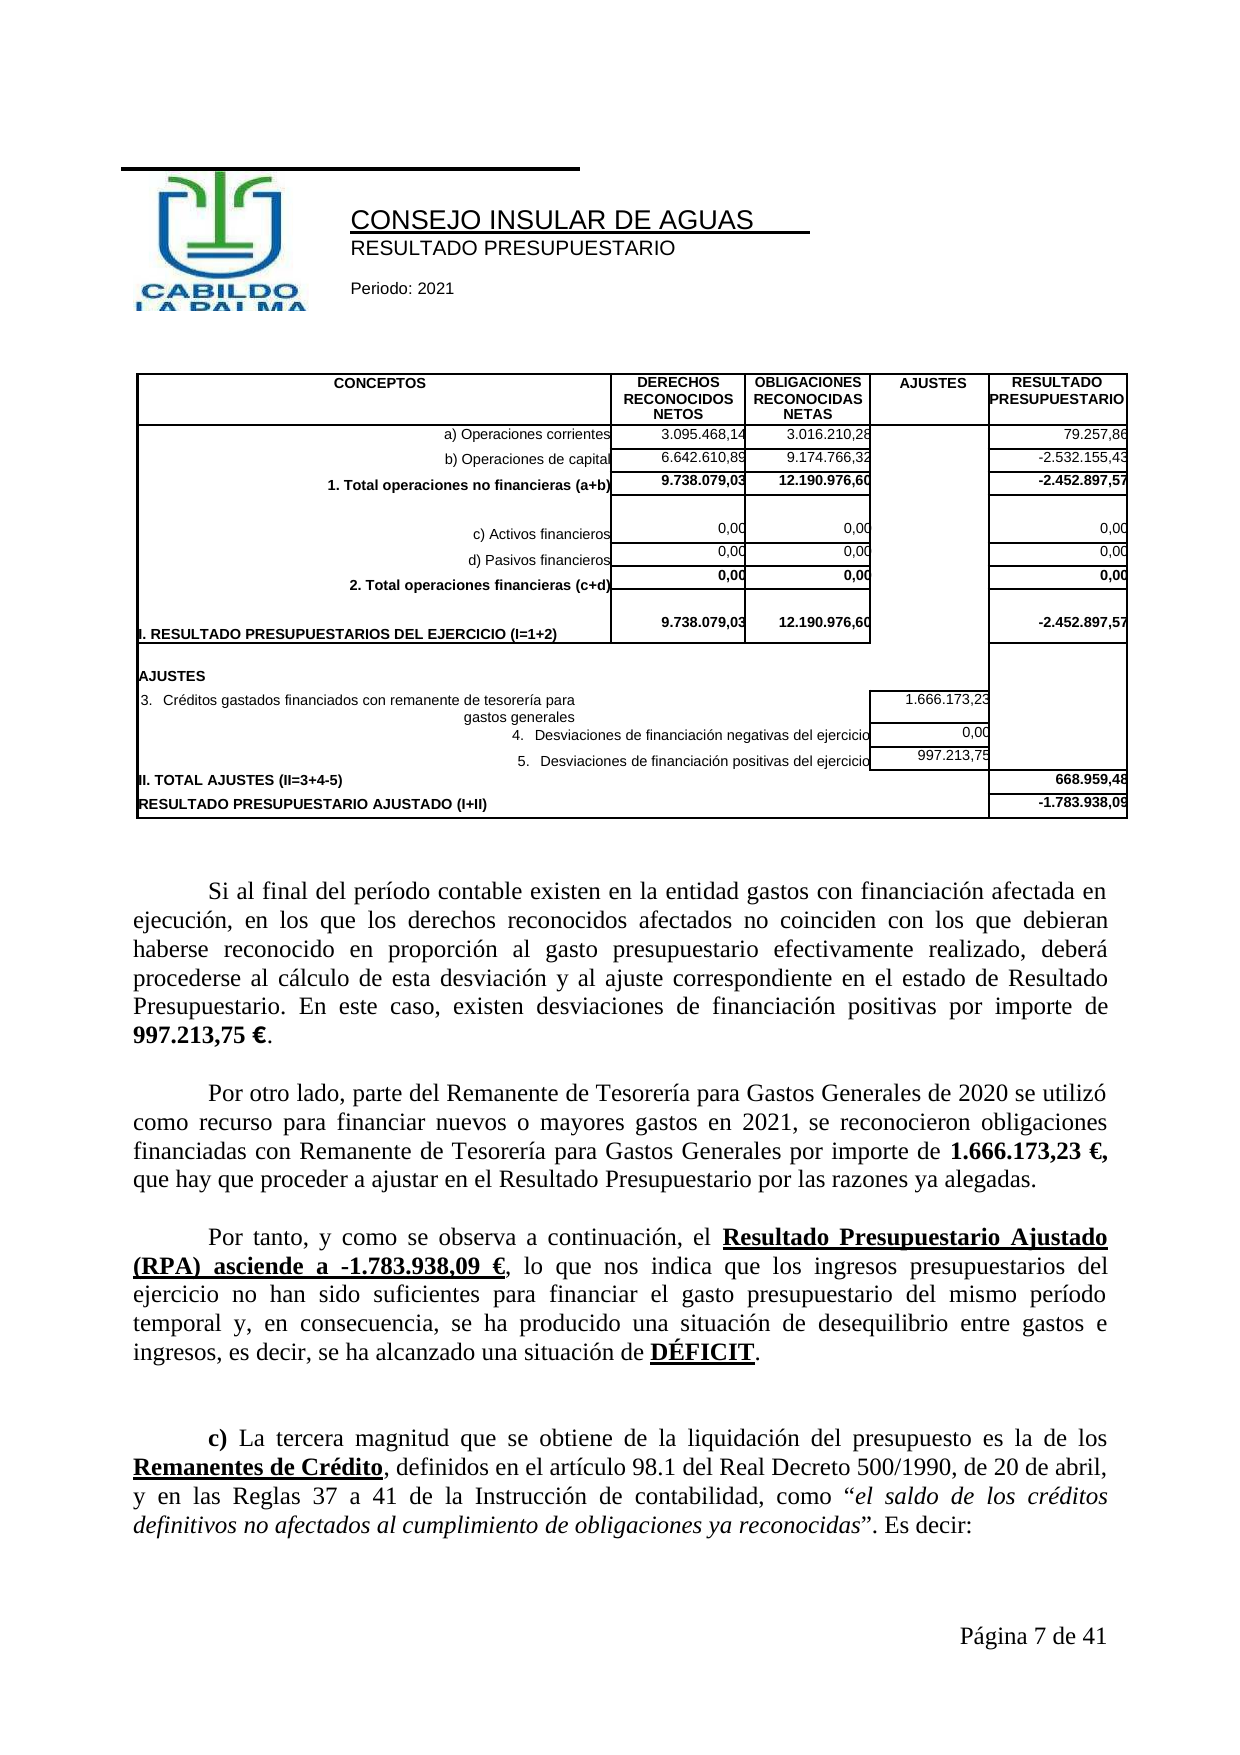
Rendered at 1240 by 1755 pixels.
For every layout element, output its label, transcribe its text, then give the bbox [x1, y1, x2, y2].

table_cell 12.190.976,60 [746, 590, 869, 642]
table_cell -2.452.897,57 [990, 590, 1126, 642]
table_header AJUSTES [871, 375, 988, 424]
table_cell 0,00 [746, 544, 869, 565]
subtitle CONSEJO INSULAR DE AGUAS [350, 204, 1181, 235]
table_cell 9.738.079,03 [612, 590, 744, 642]
table_header RESULTADO PRESUPUESTARIO [990, 375, 1126, 424]
text Por tanto, y como se observa a continuación, el Resultado Presupuestario Ajustado (RPA) asciende a -1.783.938,09 €, lo que nos indica que los ingresos presupuestarios del ejercicio no han sido suficientes para financiar el gasto presupuestario del mismo período temporal y, en consecuencia, se ha producido una situación de desequilibrio entre gastos e ingresos, es decir, se ha alcanzado una situación de DÉFICIT. [133, 1222, 1108, 1366]
table_cell 0,00 [990, 567, 1126, 588]
table_cell 79.257,86 [990, 426, 1126, 448]
text Periodo: 2021 [350, 279, 1181, 298]
table_cell -2.532.155,43 [990, 450, 1126, 471]
table_header DERECHOS RECONOCIDOS NETOS [612, 375, 744, 424]
table_cell -2.452.897,57 [990, 473, 1126, 494]
text RESULTADO PRESUPUESTARIO [350, 236, 1181, 260]
table_cell 668.959,48 [990, 771, 1126, 792]
table_cell 3.016.210,28 [746, 426, 869, 448]
table_cell 9.174.766,32 [746, 450, 869, 471]
table_cell 1.666.173,23 [871, 692, 988, 722]
table_cell 0,00 [990, 544, 1126, 565]
table_cell 0,00 [871, 724, 988, 746]
table_cell AJUSTES [139, 642, 988, 689]
table_cell Créditos gastados financiados con remanente de tesorería para gastos generales Desviaciones de financiación negativas del ejercicio Desviaciones de financiación positivas del ejercicio [139, 690, 869, 769]
table_header CONCEPTOS [139, 375, 610, 424]
text Por otro lado, parte del Remanente de Tesorería para Gastos Generales de 2020 se utilizó como recurso para financiar nuevos o mayores gastos en 2021, se reconocieron obligaciones financiadas con Remanente de Tesorería para Gastos Generales por importe de 1.666.173,23 €, que hay que proceder a ajustar en el Resultado Presupuestario por las razones ya alegadas. [133, 1078, 1108, 1193]
table_cell 9.738.079,03 [612, 473, 744, 494]
table_cell II. TOTAL AJUSTES (II=3+4-5) RESULTADO PRESUPUESTARIO AJUSTADO (I+II) [139, 769, 988, 817]
table_cell 997.213,75 [871, 748, 988, 769]
table_cell Operaciones corrientes Operaciones de capital Total operaciones no financieras (a+b) Activos financieros Pasivos financieros Total operaciones financieras (c+d) I. RESULTADO PRESUPUESTARIOS DEL EJERCICIO (I=1+2) [139, 426, 610, 642]
table_cell 0,00 [612, 544, 744, 565]
table_cell 0,00 [612, 496, 744, 542]
table_cell 6.642.610,89 [612, 450, 744, 471]
table_cell [990, 644, 1126, 769]
table_cell 0,00 [746, 496, 869, 542]
table_cell 0,00 [612, 567, 744, 588]
table_cell 0,00 [990, 496, 1126, 542]
table_header OBLIGACIONES RECONOCIDAS NETAS [746, 375, 869, 424]
text Si al final del período contable existen en la entidad gastos con financiación afectada en ejecución, en los que los derechos reconocidos afectados no coinciden con los que debieran haberse reconocido en proporción al gasto presupuestario efectivamente realizado, deberá procederse al cálculo de esta desviación y al ajuste correspondiente en el estado de Resultado Presupuestario. En este caso, existen desviaciones de financiación positivas por importe de 997.213,75 €. [133, 876, 1108, 1051]
table_cell 0,00 [746, 567, 869, 588]
table_cell 12.190.976,60 [746, 473, 869, 494]
text c) La tercera magnitud que se obtiene de la liquidación del presupuesto es la de los Remanentes de Crédito, definidos en el artículo 98.1 del Real Decreto 500/1990, de 20 de abril, y en las Reglas 37 a 41 de la Instrucción de contabilidad, como “el saldo de los créditos definitivos no afectados al cumplimiento de obligaciones ya reconocidas”. Es decir: [133, 1423, 1108, 1538]
table_cell [871, 426, 988, 642]
table_cell -1.783.938,09 [990, 795, 1126, 817]
table_cell 3.095.468,14 [612, 426, 744, 448]
